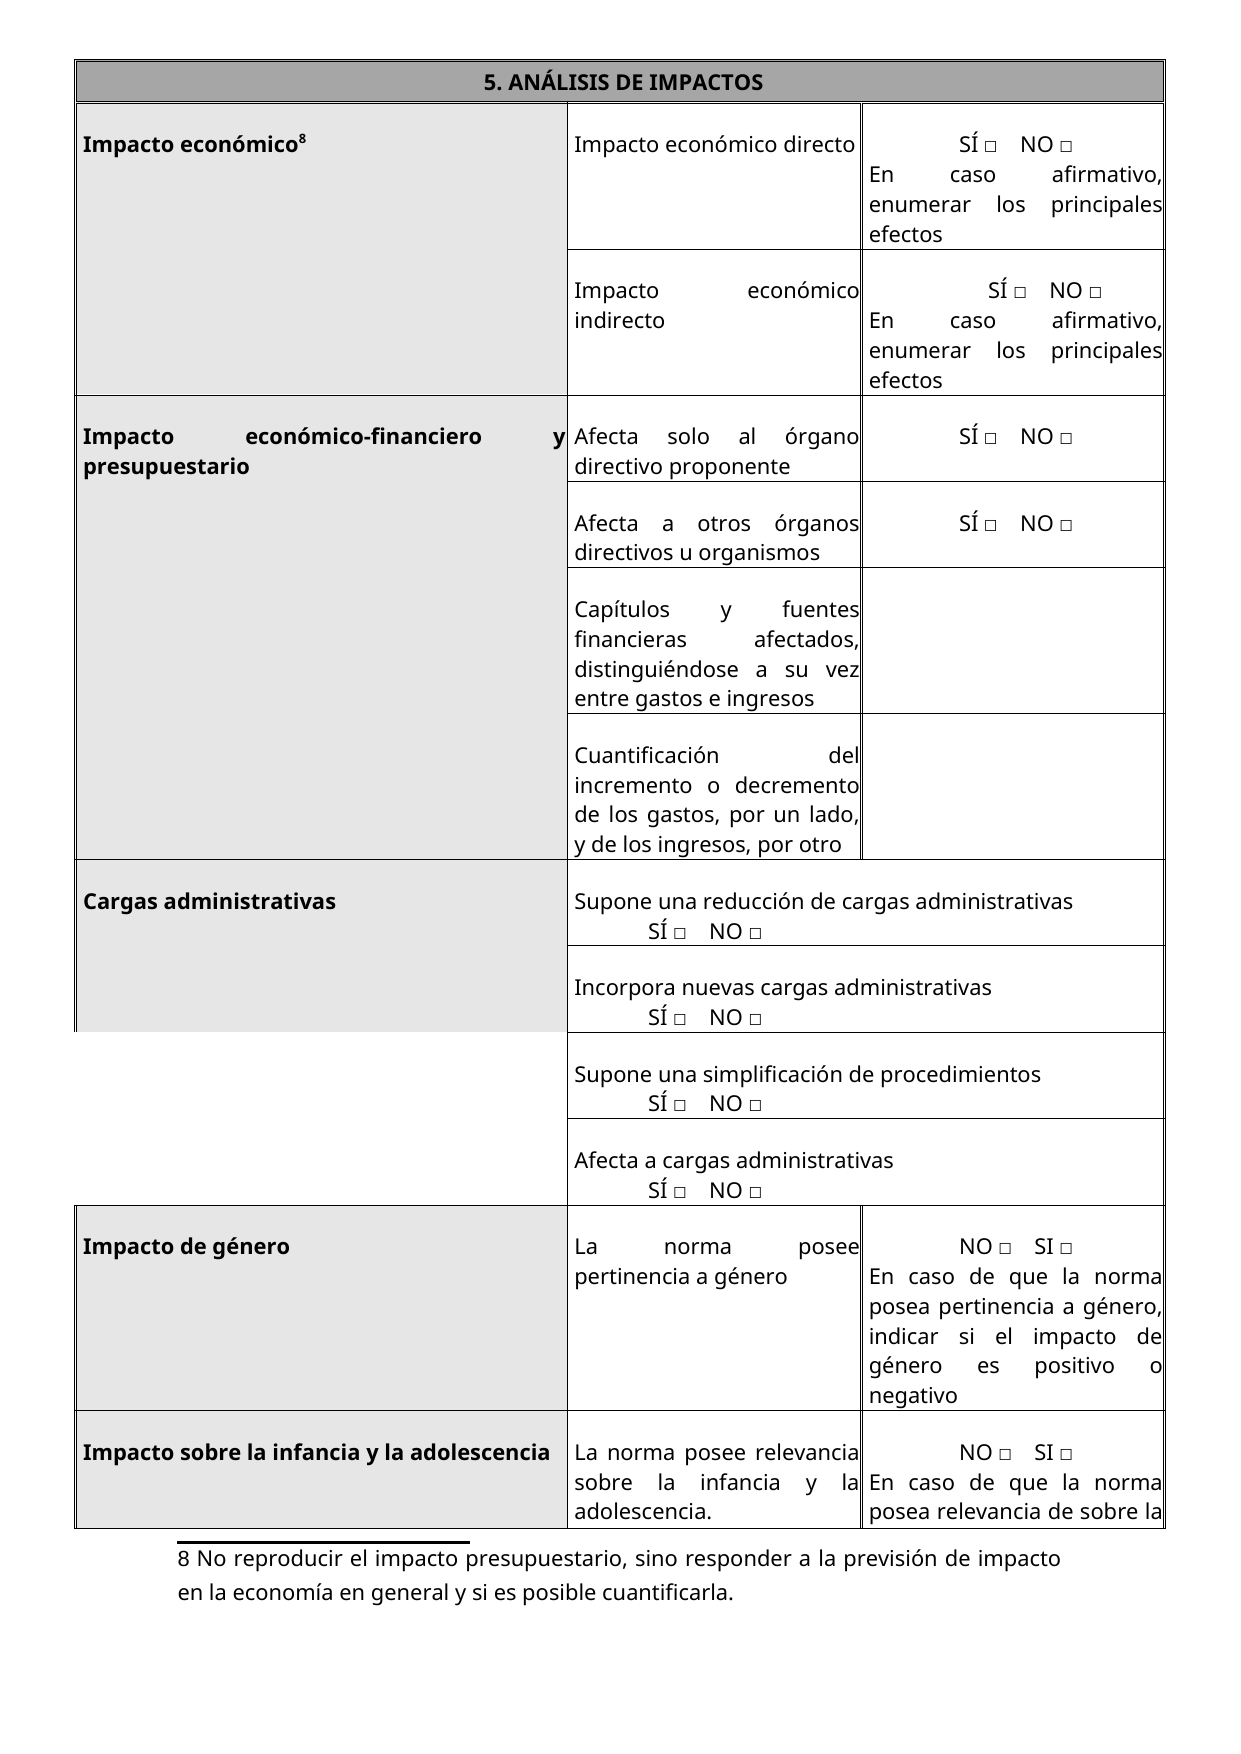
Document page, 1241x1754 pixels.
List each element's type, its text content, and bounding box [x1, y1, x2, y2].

table_cell SÍ ☐ NO ☐ [863, 396, 1163, 481]
table_cell Impacto sobre la infancia y la adolescencia [77, 1411, 567, 1528]
table_cell NO ☐ SI ☐ En caso de que la norma posea relevancia de sobre la [863, 1411, 1163, 1528]
table_cell SÍ ☐ NO ☐ En caso afirmativo, enumerar los principales efectos [863, 104, 1163, 248]
table_cell Supone una simplificación de procedimientos SÍ ☐ NO ☐ [568, 1033, 1163, 1118]
table_cell Impacto económico [77, 104, 567, 394]
table_cell Supone una reducción de cargas administrativas SÍ ☐ NO ☐ [568, 860, 1163, 945]
table_cell La norma posee pertinencia a género [568, 1206, 860, 1410]
table_cell Cargas administrativas [77, 860, 567, 1032]
table_cell NO ☐ SI ☐ En caso de que la norma posea pertinencia a género, indicar si el impacto de género es positivo o negativo [863, 1206, 1163, 1410]
table_cell Afecta a cargas administrativas SÍ ☐ NO ☐ [568, 1119, 1163, 1204]
table_cell [863, 714, 1163, 859]
table_cell SÍ ☐ NO ☐ En caso afirmativo, enumerar los principales efectos [863, 250, 1163, 394]
table_cell Afecta a otros órganos directivos u organismos [568, 482, 860, 567]
table_cell Capítulos y fuentes financieras afectados, distinguiéndose a su vez entre gastos e ingresos [568, 568, 860, 713]
table_cell SÍ ☐ NO ☐ [863, 482, 1163, 567]
table_cell Impacto económico indirecto [568, 250, 860, 394]
table_cell Impacto económico-financiero y presupuestario [77, 396, 567, 859]
table_cell La norma posee relevancia sobre la infancia y la adolescencia. [568, 1411, 860, 1528]
table_cell Incorpora nuevas cargas administrativas SÍ ☐ NO ☐ [568, 946, 1163, 1032]
table_cell 5. ANÁLISIS DE IMPACTOS [77, 62, 1163, 101]
table_cell Impacto de género [77, 1206, 567, 1410]
table_cell Cuantificación del incremento o decremento de los gastos, por un lado, y de los ingresos, por otro [568, 714, 860, 859]
table_cell Afecta solo al órgano directivo proponente [568, 396, 860, 481]
table_cell [863, 568, 1163, 713]
table_cell Impacto económico directo [568, 104, 860, 248]
